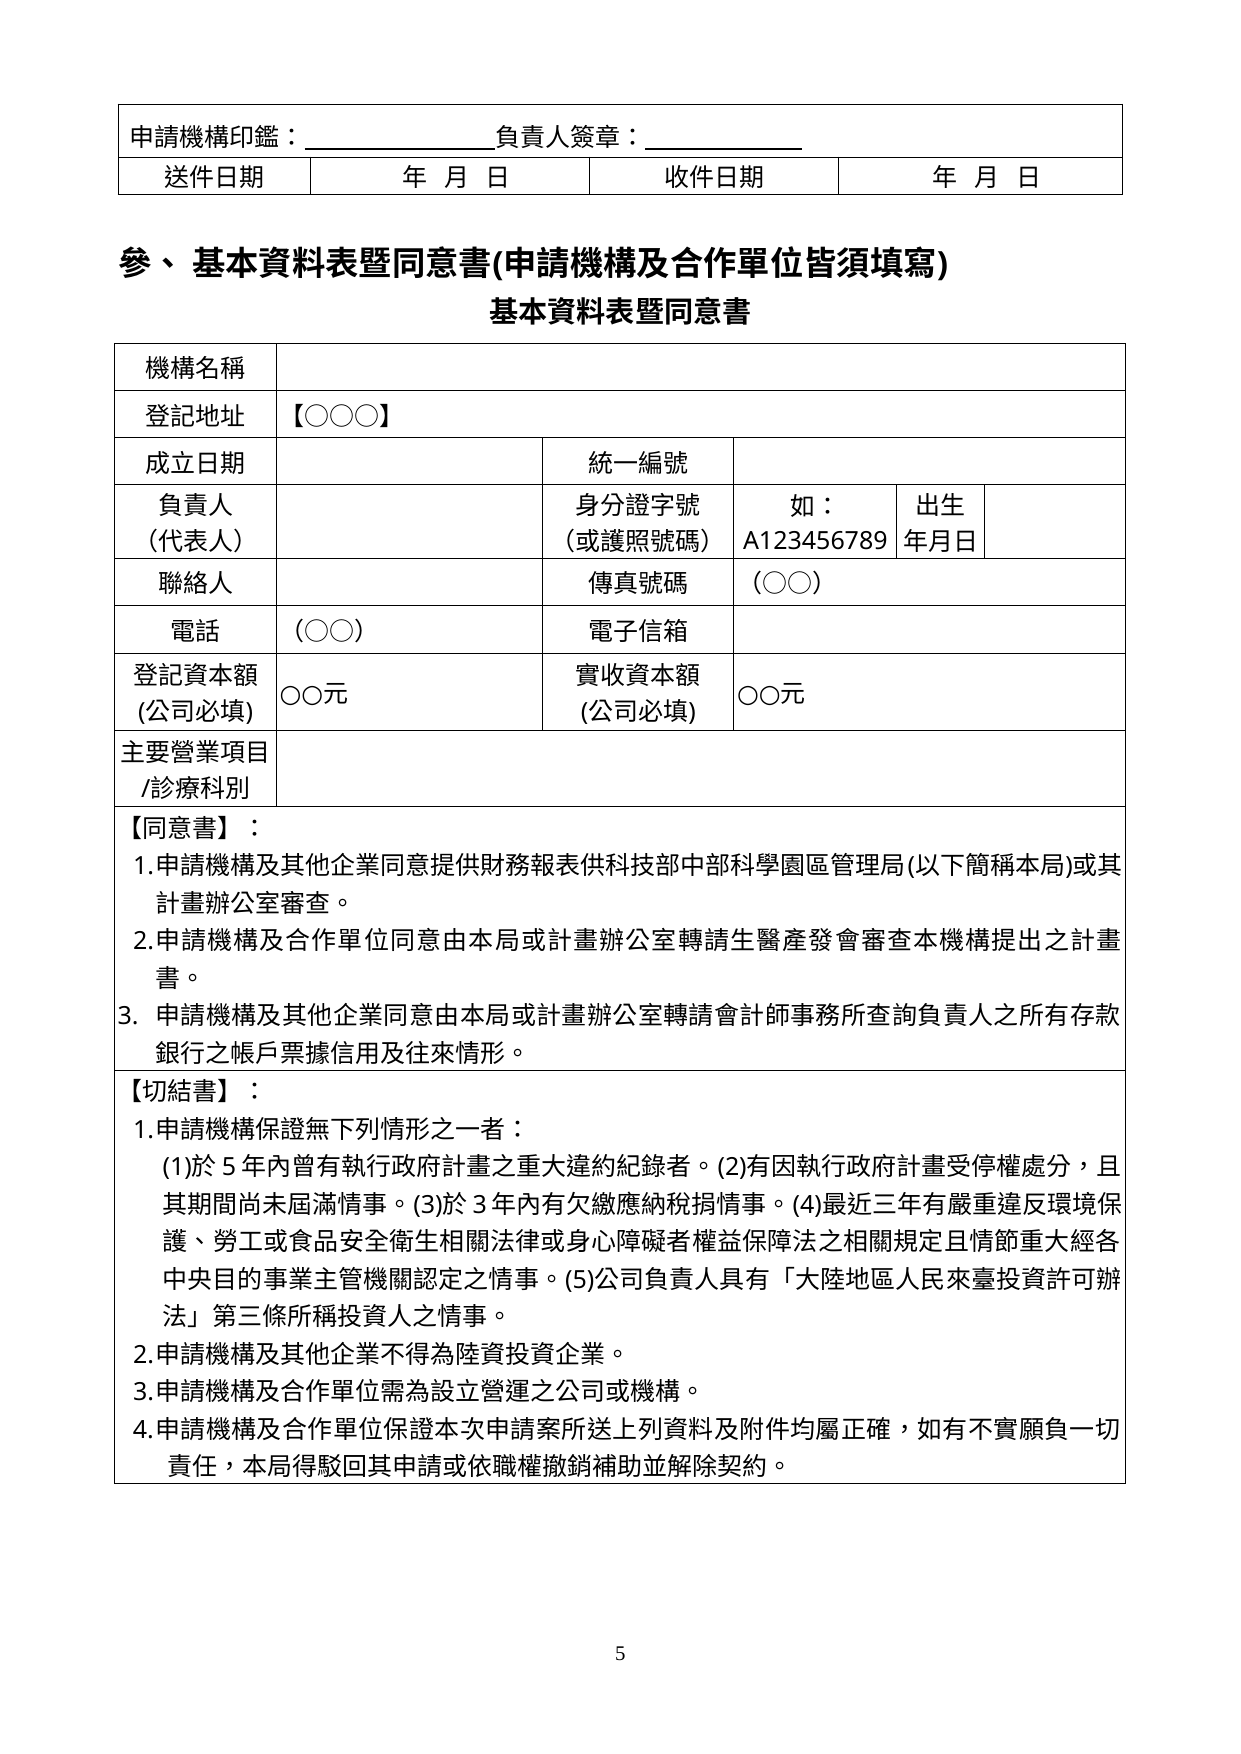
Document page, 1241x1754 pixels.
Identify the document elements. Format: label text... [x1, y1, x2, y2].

table_cell [277, 731, 1125, 806]
table_cell 成立日期 [115, 438, 276, 484]
table_cell [734, 438, 1125, 484]
table_cell 統一編號 [543, 438, 733, 484]
table_cell （○○） [734, 559, 1125, 605]
table_cell [277, 485, 542, 558]
table_cell 送件日期 [119, 158, 310, 194]
table_cell [985, 485, 1125, 558]
table_cell 電話 [115, 606, 276, 652]
table_cell 身分證字號 （或護照號碼） [543, 485, 733, 558]
table_cell （○○） [277, 606, 542, 652]
table_cell [277, 438, 542, 484]
table_cell 聯絡人 [115, 559, 276, 605]
table_header [277, 344, 1125, 390]
table_cell 【○○○】 [277, 391, 1125, 437]
table_cell 登記資本額 (公司必填) [115, 654, 276, 730]
text 基本資料表暨同意書 [118, 289, 1122, 330]
table_cell 年 月 日 [839, 158, 1122, 194]
table_cell 出生 年月日 [897, 485, 984, 558]
table_cell 電子信箱 [543, 606, 733, 652]
table_cell 主要營業項目/診療科別 [115, 731, 276, 806]
table_cell 【同意書】： 申請機構及其他企業同意提供財務報表供科技部中部科學園區管理局(以下簡稱本局)或其計畫辦公室審查。 申請機構及合作單位同意由本局或計畫辦公室轉請生醫產發會審查本機構提出之計畫書。 申請機構及其他企業同意由本局或計畫辦公室轉請會計師事務所查詢負責人之所有存款銀行之帳戶票據信用及往來情形。 [115, 807, 1125, 1069]
table_cell [277, 559, 542, 605]
table_cell 登記地址 [115, 391, 276, 437]
table_cell ○○元 [734, 654, 1125, 730]
table_header 機構名稱 [115, 344, 276, 390]
table_cell [734, 606, 1125, 652]
table_cell 申請機構印鑑： 負責人簽章： [119, 105, 1122, 157]
table_cell 收件日期 [590, 158, 838, 194]
table_cell 實收資本額 (公司必填) [543, 654, 733, 730]
table_cell 負責人 （代表人） [115, 485, 276, 558]
table_cell 如：A123456789 [734, 485, 896, 558]
table_cell 傳真號碼 [543, 559, 733, 605]
table_cell 【切結書】： 申請機構保證無下列情形之一者： (1)於5年內曾有執行政府計畫之重大違約紀錄者。(2)有因執行政府計畫受停權處分，且其期間尚未屆滿情事。(3)於3年內有欠繳應納稅捐情事。(4)最近三年有嚴重違反環境保護、勞工或食品安全衛生相關法律或身心障礙者權益保障法之相關規定且情節重大經各中央目的事業主管機關認定之情事。(5)公司負責人具有「大陸地區人民來臺投資許可辦法」第三條所稱投資人之情事。 申請機構及其他企業不得為陸資投資企業。 申請機構及合作單位需為設立營運之公司或機構。 申請機構及合作單位保證本次申請案所送上列資料及附件均屬正確，如有不實願負一切責任，本局得駁回其申請或依職權撤銷補助並解除契約。 [115, 1071, 1125, 1483]
subtitle 基本資料表暨同意書(申請機構及合作單位皆須填寫) [118, 242, 1122, 283]
table_cell ○○元 [277, 654, 542, 730]
table_cell 年 月 日 [311, 158, 589, 194]
